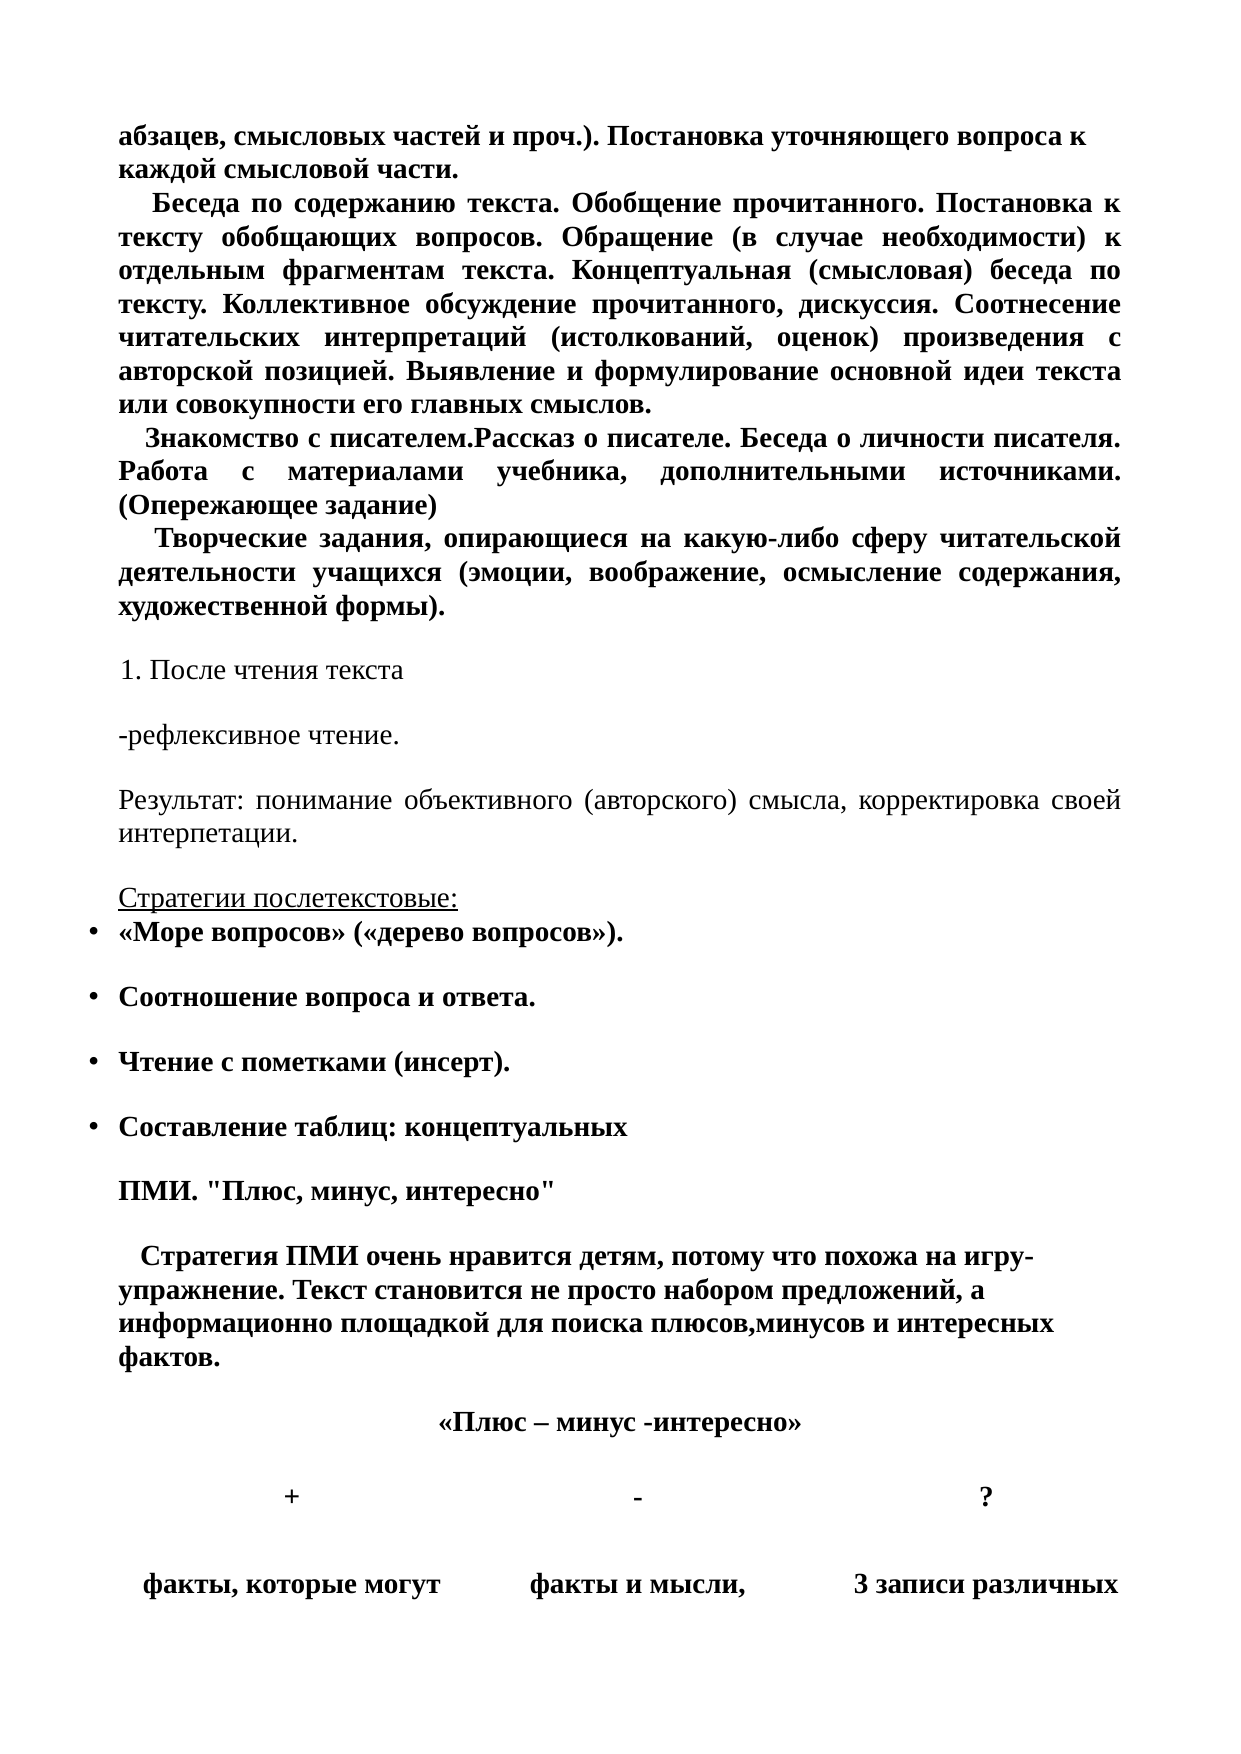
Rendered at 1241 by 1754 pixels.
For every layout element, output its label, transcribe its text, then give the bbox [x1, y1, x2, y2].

text Стратегия ПМИ очень нравится детям, потому что похожа на игру-упражнение. Текст становится не просто набором предложений, а информационно площадкой для поиска плюсов,минусов и интересных фактов. [118, 1238, 1122, 1372]
text Результат: понимание объективного (авторского) смысла, корректировка своей интерпетации. [118, 782, 1122, 849]
table_cell 3 записи различных [810, 1555, 1162, 1611]
text Творческие задания, опирающиеся на какую-либо сферу читательской деятельности учащихся (эмоции, воображение, осмысление содержания, художественной формы). [118, 521, 1122, 621]
text «Плюс – минус -интересно» [118, 1404, 1122, 1437]
table_cell факты и мысли, [465, 1555, 810, 1611]
table_header ? [810, 1469, 1162, 1555]
table_cell факты, которые могут [118, 1555, 465, 1611]
list Соотношение вопроса и ответа. [118, 979, 1122, 1012]
text абзацев, смысловых частей и проч.). Постановка уточняющего вопроса к каждой смысловой части. [118, 118, 1122, 185]
table_header + [118, 1469, 465, 1555]
table_header - [465, 1469, 810, 1555]
list Чтение с пометками (инсерт). [118, 1044, 1122, 1077]
text -рефлексивное чтение. [118, 717, 1122, 751]
text ПМИ. "Плюс, минус, интересно" [118, 1173, 1122, 1207]
text Стратегии послетекстовые: [118, 880, 1122, 914]
list «Море вопросов» («дерево вопросов»). [118, 914, 1122, 948]
list После чтения текста [149, 652, 1122, 686]
list Составление таблиц: концептуальных [118, 1109, 1122, 1142]
text Знакомство с писателем.Рассказ о писателе. Беседа о личности писателя. Работа с материалами учебника, дополнительными источниками. (Опережающее задание) [118, 420, 1122, 521]
text Беседа по содержанию текста. Обобщение прочитанного. Постановка к тексту обобщающих вопросов. Обращение (в случае необходимости) к отдельным фрагментам текста. Концептуальная (смысловая) беседа по тексту. Коллективное обсуждение прочитанного, дискуссия. Соотнесение читательских интерпретаций (истолкований, оценок) произведения с авторской позицией. Выявление и формулирование основной идеи текста или совокупности его главных смыслов. [118, 185, 1122, 420]
